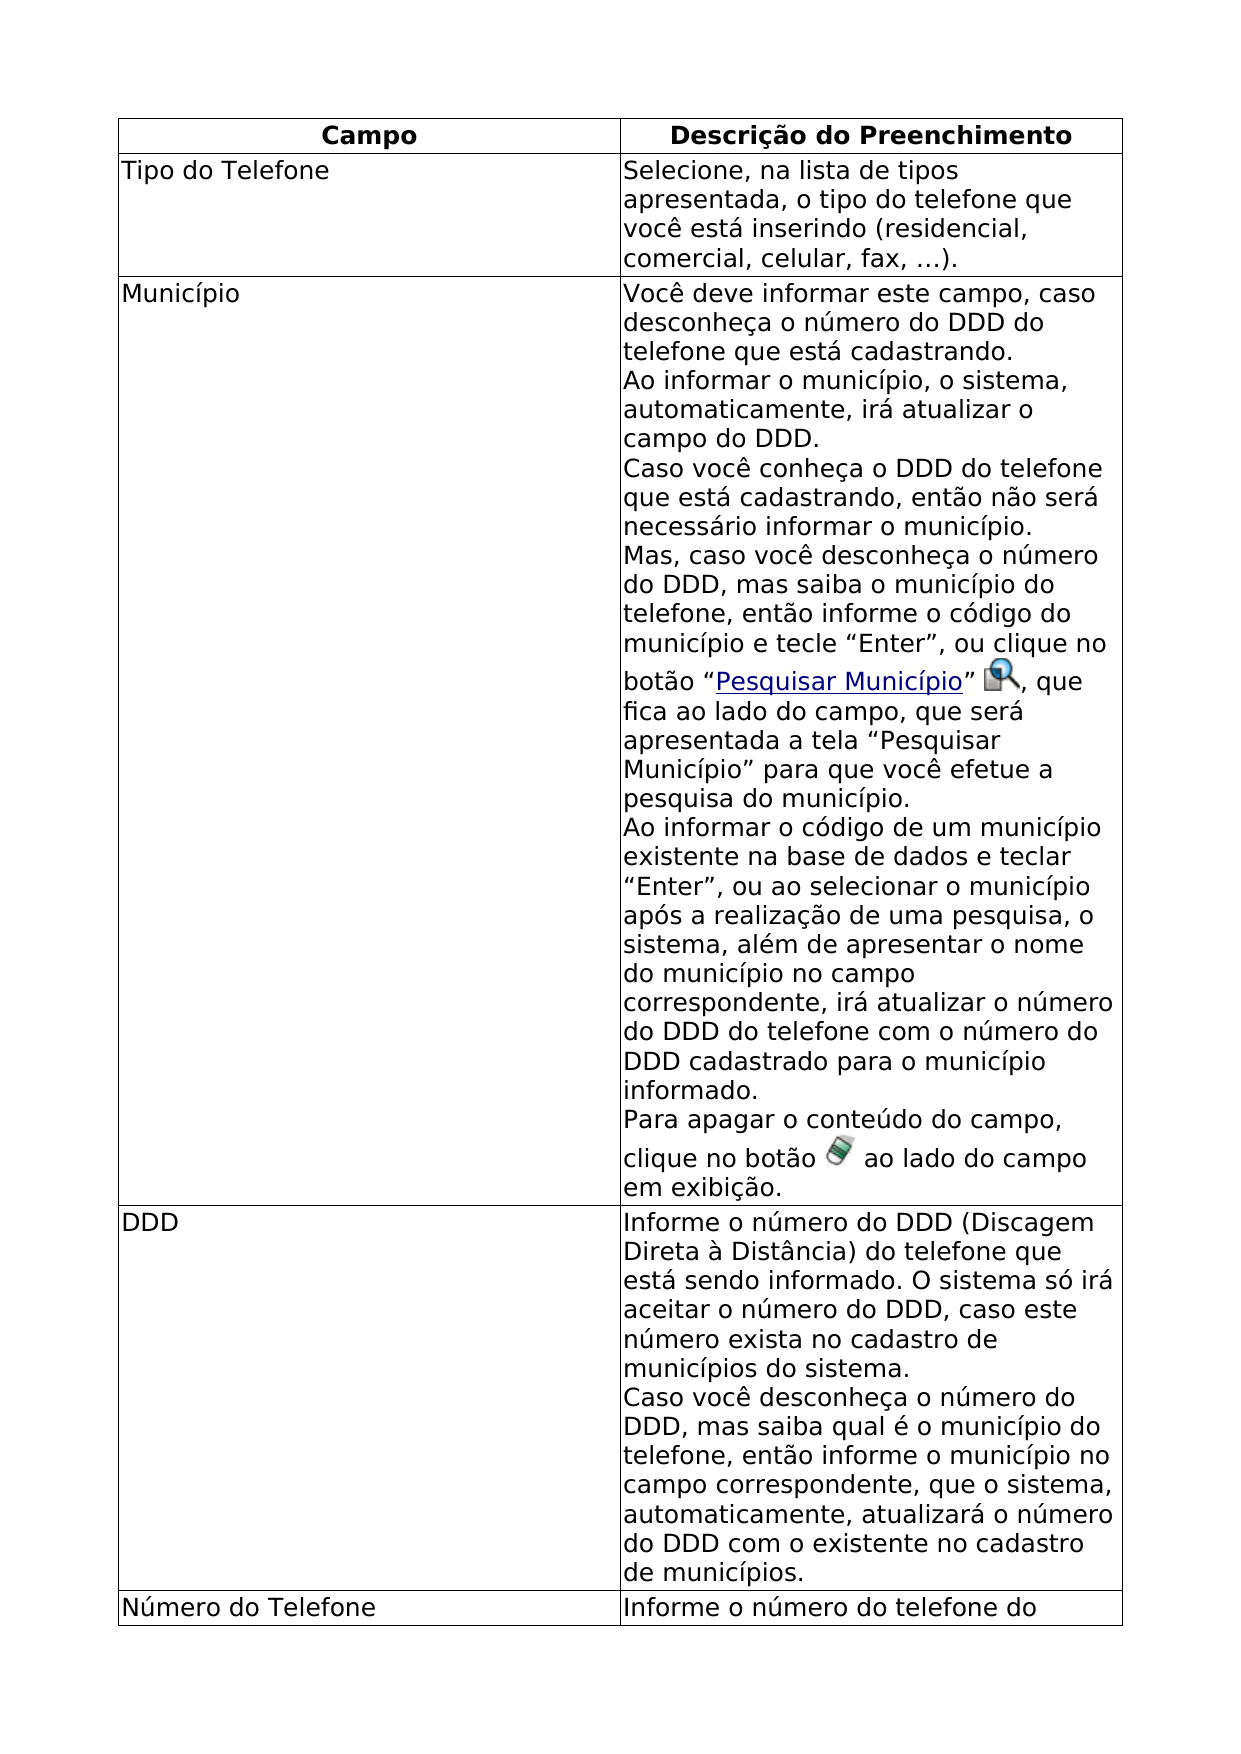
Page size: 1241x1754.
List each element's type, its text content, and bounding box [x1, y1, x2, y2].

table_header Campo [119, 119, 620, 153]
table_cell DDD [119, 1206, 620, 1590]
table_cell Selecione, na lista de tipos apresentada, o tipo do telefone que você está inserindo (residencial, comercial, celular, fax, …). [621, 154, 1122, 276]
table_header Descrição do Preenchimento [621, 119, 1122, 153]
picture [824, 1134, 856, 1167]
table_cell Número do Telefone [119, 1591, 620, 1625]
picture [984, 658, 1020, 691]
table_cell Você deve informar este campo, caso desconheça o número do DDD do telefone que está cadastrando. Ao informar o município, o sistema, automaticamente, irá atualizar o campo do DDD. Caso você conheça o DDD do telefone que está cadastrando, então não será necessário informar o município. Mas, caso você desconheça o número do DDD, mas saiba o município do telefone, então informe o código do município e tecle “Enter”, ou clique no botão “Pesquisar Município” , que fica ao lado do campo, que será apresentada a tela “Pesquisar Município” para que você efetue a pesquisa do município. Ao informar o código de um município existente na base de dados e teclar “Enter”, ou ao selecionar o município após a realização de uma pesquisa, o sistema, além de apresentar o nome do município no campo correspondente, irá atualizar o número do DDD do telefone com o número do DDD cadastrado para o município informado. Para apagar o conteúdo do campo, clique no botão ao lado do campo em exibição. [621, 277, 1122, 1205]
table_cell Tipo do Telefone [119, 154, 620, 276]
table_cell Informe o número do DDD (Discagem Direta à Distância) do telefone que está sendo informado. O sistema só irá aceitar o número do DDD, caso este número exista no cadastro de municípios do sistema. Caso você desconheça o número do DDD, mas saiba qual é o município do telefone, então informe o município no campo correspondente, que o sistema, automaticamente, atualizará o número do DDD com o existente no cadastro de municípios. [621, 1206, 1122, 1590]
table_cell Município [119, 277, 620, 1205]
table_cell Informe o número do telefone do [621, 1591, 1122, 1625]
